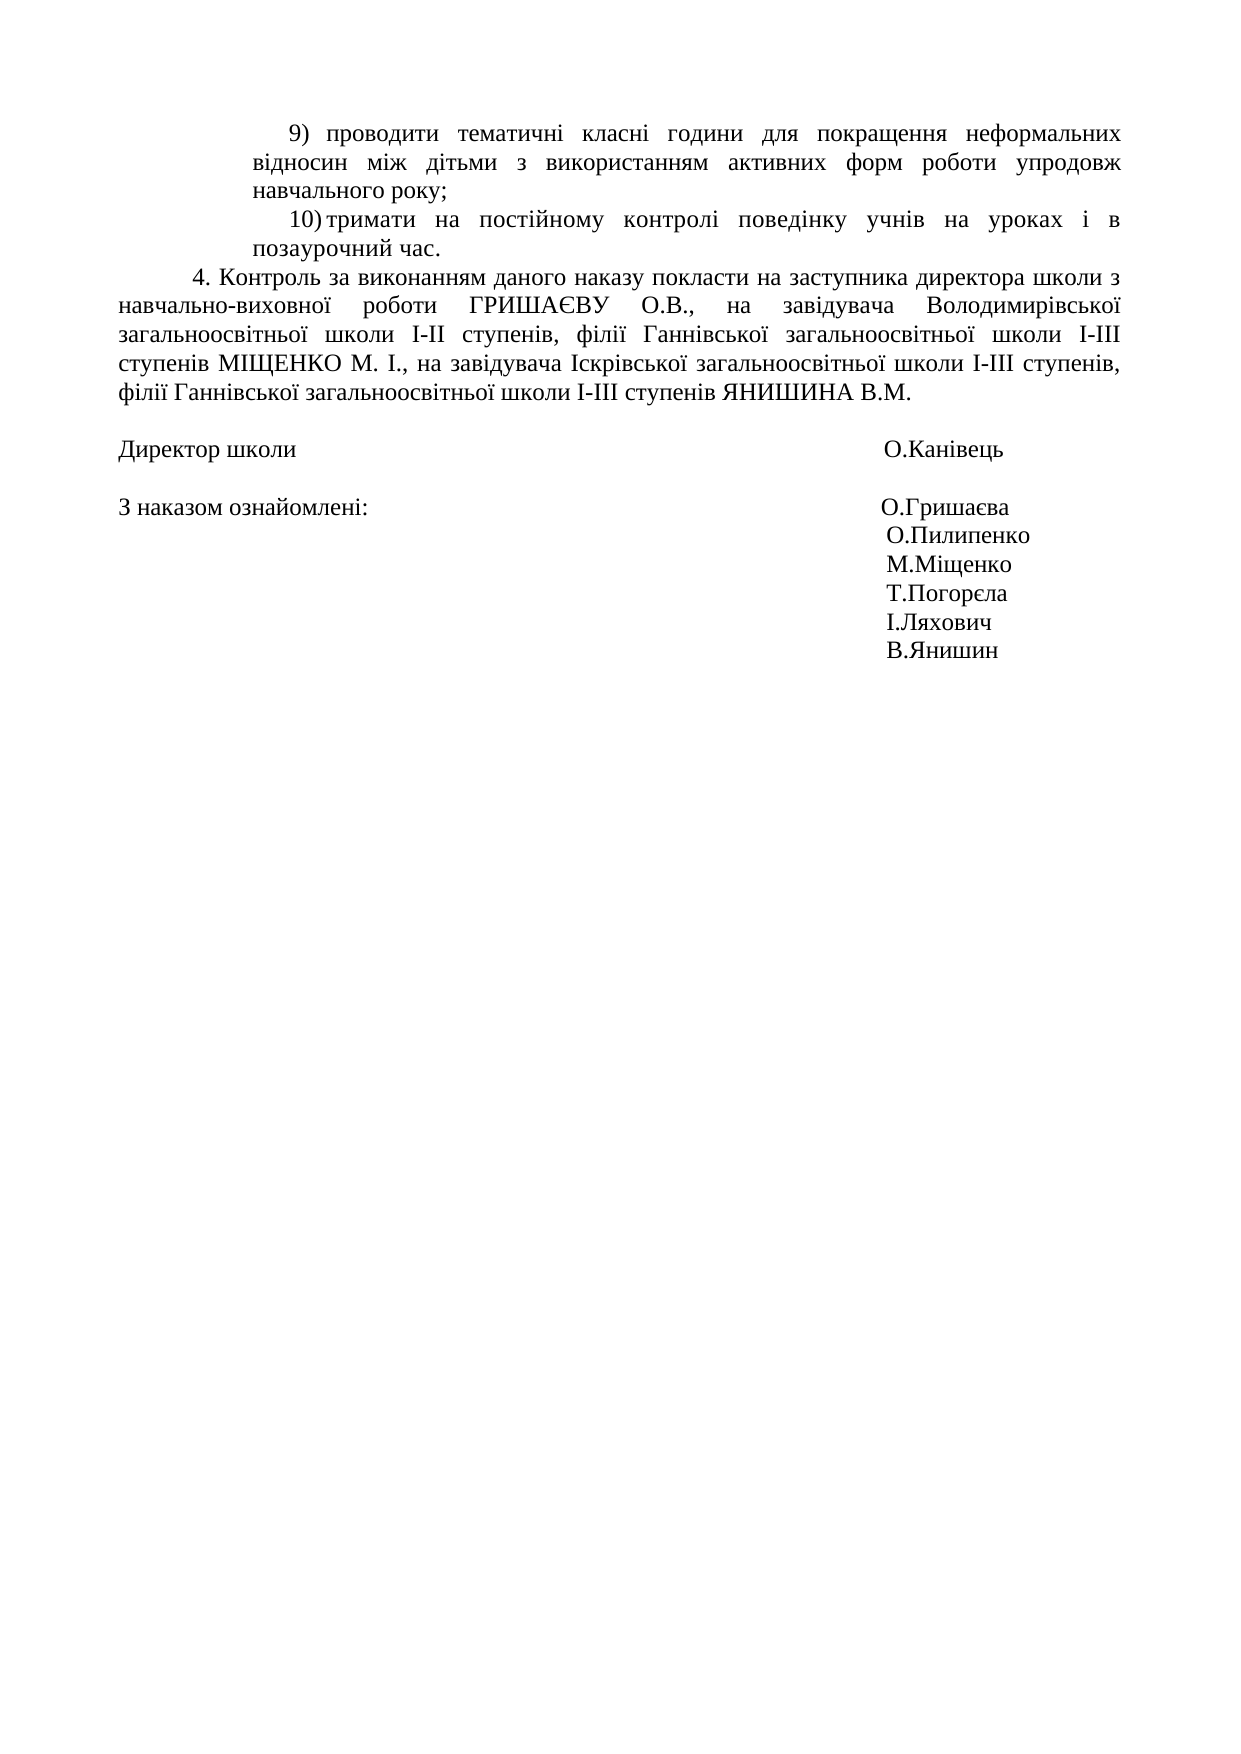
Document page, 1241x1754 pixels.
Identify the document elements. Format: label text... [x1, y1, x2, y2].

list тримати на постійному контролі поведінку учнів на уроках і в позаурочний час. [215, 204, 1122, 262]
text В.Янишин [886, 636, 1122, 664]
list проводити тематичні класні години для покращення неформальних відносин між дітьми з використанням активних форм роботи упродовж навчального року; [215, 118, 1122, 204]
text О.Пилипенко [886, 521, 1122, 549]
text 4. Контроль за виконанням даного наказу покласти на заступника директора школи з навчально-виховної роботи ГРИШАЄВУ О.В., на завідувача Володимирівської загальноосвітньої школи І-ІІ ступенів, філії Ганнівської загальноосвітньої школи І-ІІІ ступенів МІЩЕНКО М. І., на завідувача Іскрівської загальноосвітньої школи І-ІІІ ступенів, філії Ганнівської загальноосвітньої школи І-ІІІ ступенів ЯНИШИНА В.М. [118, 262, 1122, 406]
text Т.Погорєла [886, 578, 1122, 607]
text Директор школи О.Канівець [118, 434, 1122, 463]
text З наказом ознайомлені: О.Гришаєва [118, 492, 1122, 521]
text М.Міщенко [886, 549, 1122, 578]
text І.Ляхович [886, 607, 1122, 636]
